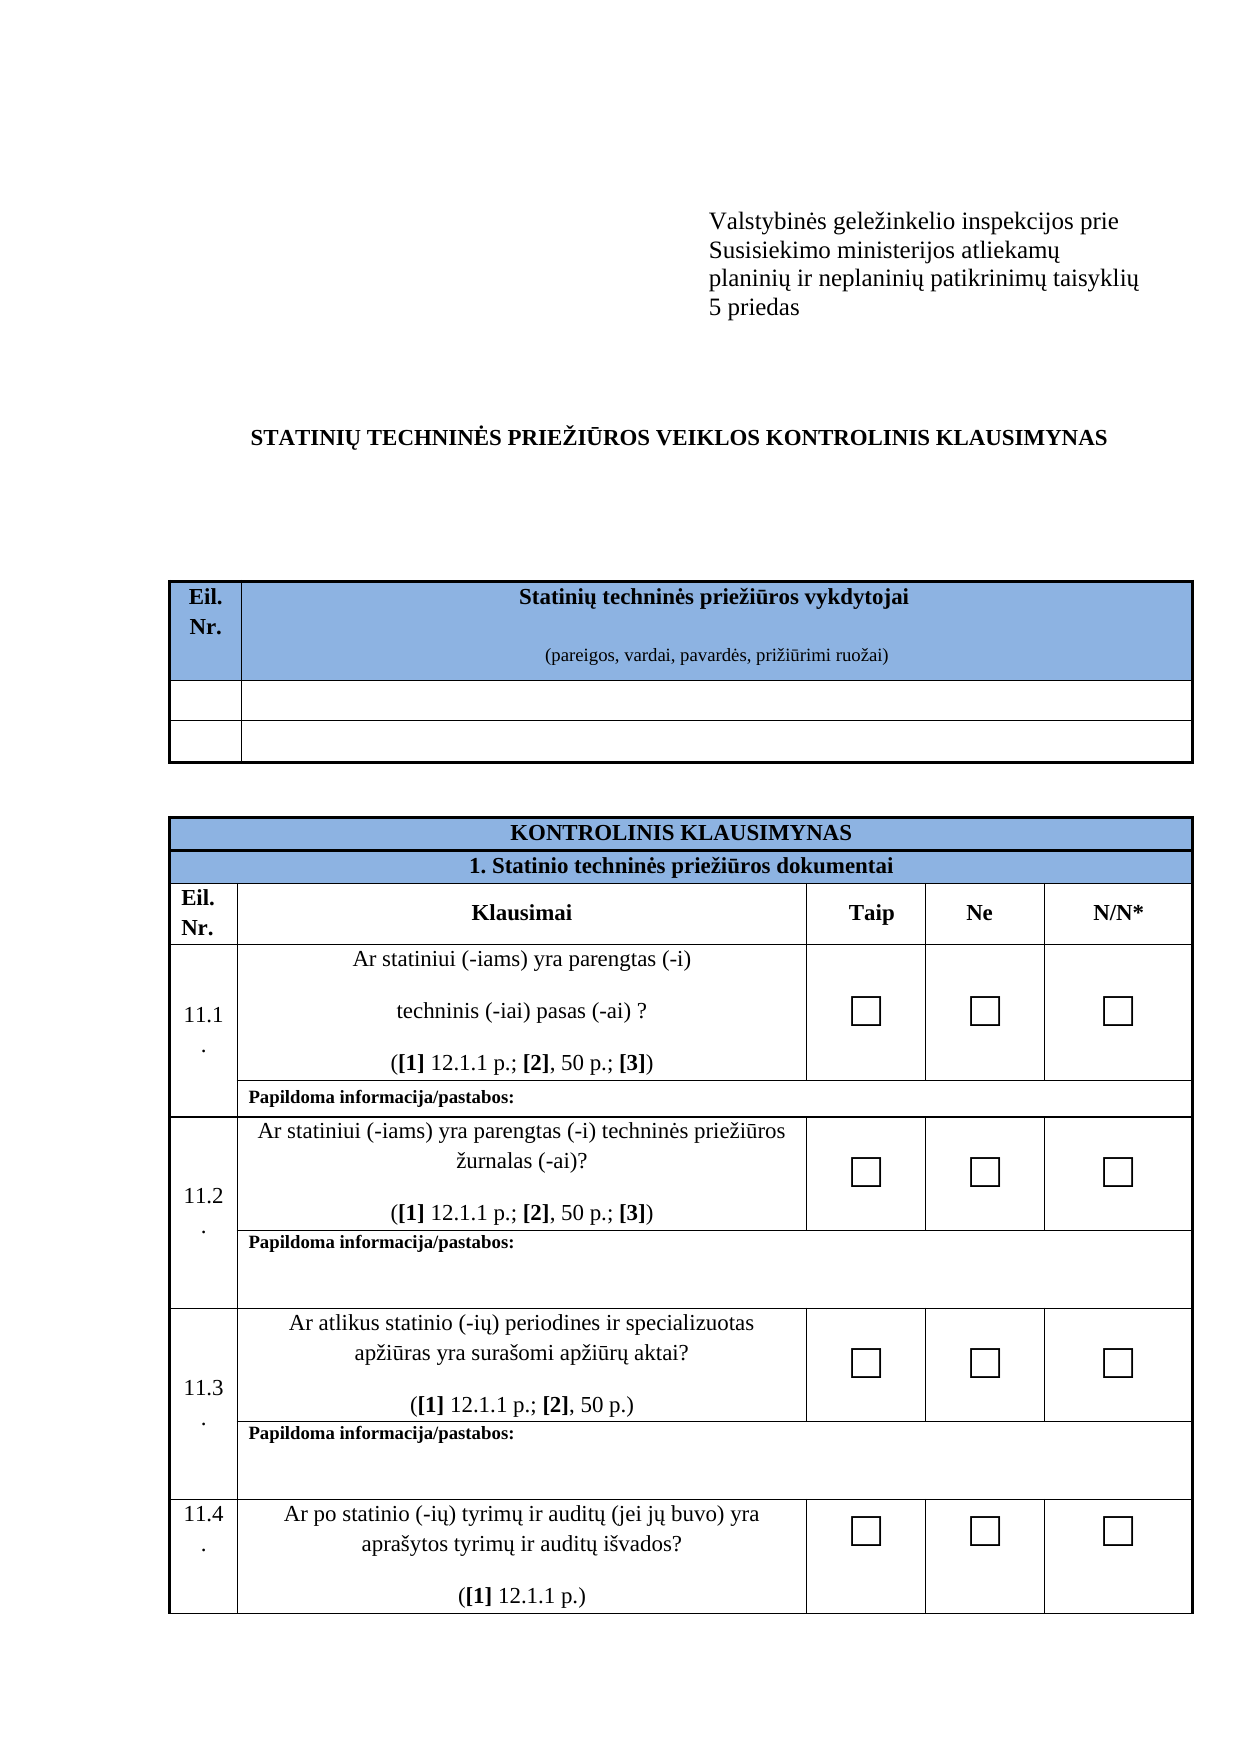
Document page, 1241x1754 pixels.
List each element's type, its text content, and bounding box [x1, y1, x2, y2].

table_cell Ar statiniui (-iams) yra parengtas (-i) techninis (-iai) pasas (-ai) ? ([1] 12.1.1 p.; [2], 50 p.; [3]) [238, 945, 806, 1079]
table_cell Ar atlikus statinio (-ių) periodines ir specializuotas apžiūras yra surašomi apžiūrų aktai? ([1] 12.1.1 p.; [2], 50 p.) [238, 1309, 806, 1421]
table_cell 1. Statinio techninės priežiūros dokumentai [171, 852, 1191, 883]
table_cell □ [926, 1500, 1044, 1612]
table_cell □ [1045, 1309, 1191, 1421]
table_cell N/N* [1045, 884, 1191, 944]
table_cell Ar po statinio (-ių) tyrimų ir auditų (jei jų buvo) yra aprašytos tyrimų ir auditų išvados? ([1] 12.1.1 p.) [238, 1500, 806, 1612]
table_cell Papildoma informacija/pastabos: [238, 1231, 1191, 1308]
table_cell Klausimai [238, 884, 806, 944]
text planinių ir neplaninių patikrinimų taisyklių [709, 263, 1181, 292]
table_cell 11.4. [171, 1500, 237, 1612]
table_cell □ [1045, 1118, 1191, 1230]
table_cell [171, 721, 241, 761]
table_cell 11.2. [171, 1118, 237, 1308]
table_cell [171, 681, 241, 720]
table_cell 11.1. [171, 945, 237, 1116]
table_cell □ [807, 1309, 925, 1421]
table_cell □ [926, 1118, 1044, 1230]
table_cell □ [926, 1309, 1044, 1421]
table_cell [242, 721, 1191, 761]
table_cell □ [1045, 1500, 1191, 1612]
table_cell □ [807, 1500, 925, 1612]
table_cell Ne [926, 884, 1044, 944]
table_cell □ [926, 945, 1044, 1079]
table_cell [242, 681, 1191, 720]
table_cell 11.3. [171, 1309, 237, 1499]
text STATINIŲ TECHNINĖS PRIEŽIŪROS VEIKLOS KONTROLINIS KLAUSIMYNAS [177, 424, 1181, 451]
table_cell Papildoma informacija/pastabos: [238, 1081, 1191, 1116]
table_header Statinių techninės priežiūros vykdytojai (pareigos, vardai, pavardės, prižiūrimi ruožai) [242, 583, 1191, 680]
table_cell Eil. Nr. [171, 884, 237, 944]
table_header Eil. Nr. [171, 583, 241, 680]
table_cell Papildoma informacija/pastabos: [238, 1422, 1191, 1499]
table_header KONTROLINIS KLAUSIMYNAS [171, 819, 1191, 849]
table_cell Taip [807, 884, 925, 944]
text Susisiekimo ministerijos atliekamų [709, 235, 1181, 263]
text Valstybinės geležinkelio inspekcijos prie [709, 206, 1181, 235]
table_cell □ [807, 945, 925, 1079]
table_cell Ar statiniui (-iams) yra parengtas (-i) techninės priežiūros žurnalas (-ai)? ([1] 12.1.1 p.; [2], 50 p.; [3]) [238, 1118, 806, 1230]
table_cell □ [1045, 945, 1191, 1079]
table_cell □ [807, 1118, 925, 1230]
text 5 priedas [709, 292, 1181, 321]
